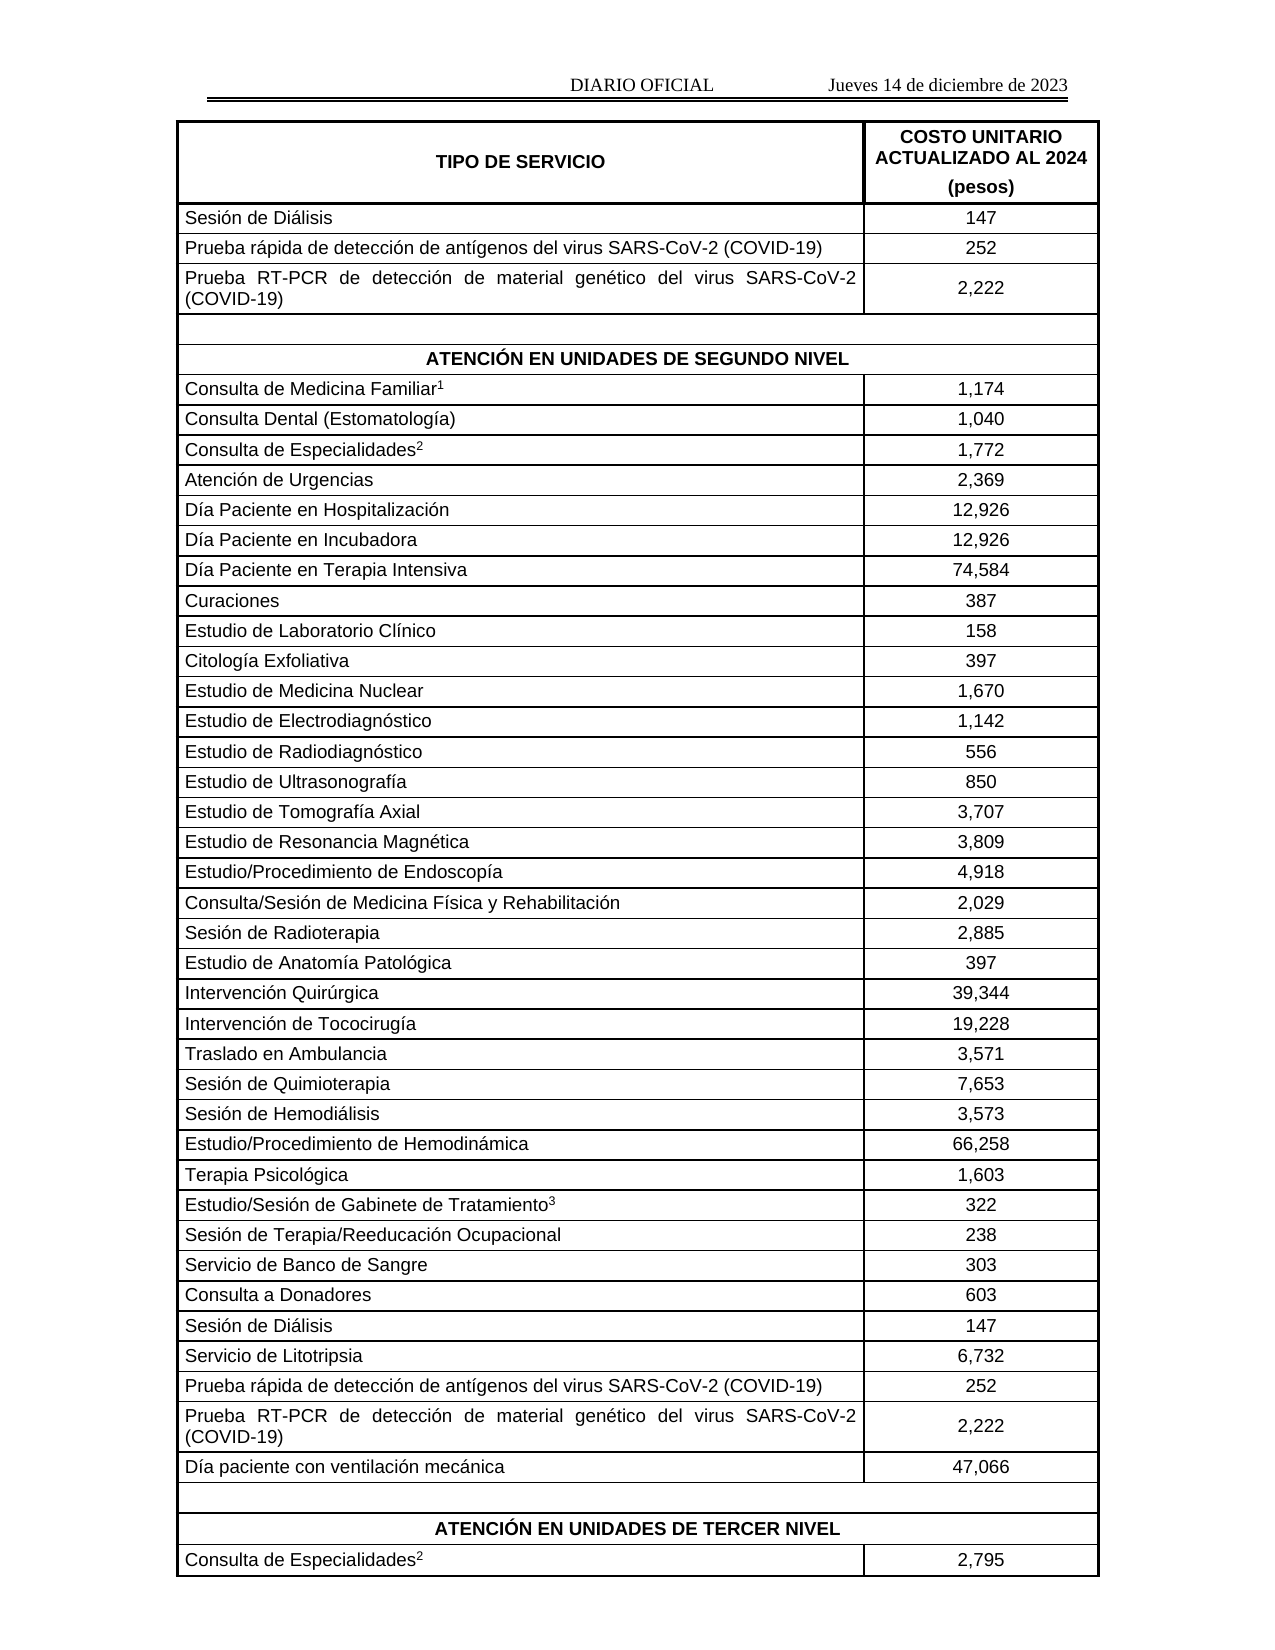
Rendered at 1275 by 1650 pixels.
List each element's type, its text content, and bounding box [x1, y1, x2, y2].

table_cell 1,772 [865, 436, 1097, 464]
table_cell Estudio de Tomografía Axial [179, 798, 863, 827]
table_cell 322 [865, 1191, 1097, 1219]
table_cell 66,258 [865, 1131, 1097, 1159]
table_cell 1,174 [865, 375, 1097, 404]
table_cell Estudio de Medicina Nuclear [179, 677, 863, 706]
table_cell Sesión de Quimioterapia [179, 1070, 863, 1099]
table_cell 147 [865, 1312, 1097, 1340]
table_cell Estudio de Radiodiagnóstico [179, 738, 863, 766]
table_cell Sesión de Terapia/Reeducación Ocupacional [179, 1221, 863, 1250]
table_cell 238 [865, 1221, 1097, 1250]
table_cell Prueba rápida de detección de antígenos del virus SARS-CoV-2 (COVID-19) [179, 234, 863, 263]
table_cell Servicio de Banco de Sangre [179, 1251, 863, 1280]
table_cell Día Paciente en Incubadora [179, 526, 863, 555]
table_cell 1,603 [865, 1161, 1097, 1189]
table_cell Intervención Quirúrgica [179, 980, 863, 1008]
table_cell 19,228 [865, 1010, 1097, 1038]
table_cell 7,653 [865, 1070, 1097, 1099]
table_cell 603 [865, 1282, 1097, 1310]
table_cell Sesión de Diálisis [179, 1312, 863, 1340]
table_cell 1,142 [865, 708, 1097, 736]
table_cell 39,344 [865, 980, 1097, 1008]
table_cell 6,732 [865, 1342, 1097, 1371]
table_cell 2,885 [865, 919, 1097, 948]
table_cell 2,029 [865, 889, 1097, 917]
table_cell 397 [865, 949, 1097, 978]
table_cell Estudio de Electrodiagnóstico [179, 708, 863, 736]
table_cell 3,707 [865, 798, 1097, 827]
table_cell 1,040 [865, 406, 1097, 434]
table_cell 12,926 [865, 526, 1097, 555]
table_cell Estudio/Procedimiento de Endoscopía [179, 859, 863, 887]
table_cell 47,066 [865, 1453, 1097, 1481]
table_cell 2,222 [865, 1402, 1097, 1451]
table_cell Estudio de Resonancia Magnética [179, 828, 863, 857]
table_cell Consulta/Sesión de Medicina Física y Rehabilitación [179, 889, 863, 917]
table_cell 252 [865, 234, 1097, 263]
table_cell ATENCIÓN EN UNIDADES DE SEGUNDO NIVEL [179, 345, 1097, 374]
table_cell 147 [865, 205, 1097, 232]
table_cell 158 [865, 617, 1097, 646]
table_cell 3,571 [865, 1040, 1097, 1068]
table_header COSTO UNITARIO ACTUALIZADO AL 2024 (pesos) [866, 123, 1097, 202]
table_header TIPO DE SERVICIO [179, 123, 862, 202]
table_cell Atención de Urgencias [179, 466, 863, 494]
table_cell Sesión de Radioterapia [179, 919, 863, 948]
table_cell 2,222 [865, 264, 1097, 313]
table_cell 3,809 [865, 828, 1097, 857]
table_cell Estudio de Anatomía Patológica [179, 949, 863, 978]
table_cell [179, 1483, 1097, 1512]
table_cell Consulta de Especialidades2 [179, 436, 863, 464]
table_cell Terapia Psicológica [179, 1161, 863, 1189]
table_cell ATENCIÓN EN UNIDADES DE TERCER NIVEL [179, 1514, 1097, 1543]
table_cell Sesión de Hemodiálisis [179, 1100, 863, 1129]
table_cell 74,584 [865, 557, 1097, 585]
table_cell Consulta a Donadores [179, 1282, 863, 1310]
table_cell Sesión de Diálisis [179, 205, 863, 232]
table_cell 387 [865, 587, 1097, 615]
table_cell Estudio de Ultrasonografía [179, 768, 863, 797]
table_cell 252 [865, 1372, 1097, 1401]
table_cell Estudio/Procedimiento de Hemodinámica [179, 1131, 863, 1159]
table_cell 1,670 [865, 677, 1097, 706]
table_cell 2,795 [865, 1545, 1097, 1575]
table_cell Consulta Dental (Estomatología) [179, 406, 863, 434]
table_cell Intervención de Tococirugía [179, 1010, 863, 1038]
table_cell 850 [865, 768, 1097, 797]
table_cell Día Paciente en Terapia Intensiva [179, 557, 863, 585]
table_cell Día paciente con ventilación mecánica [179, 1453, 863, 1481]
table_cell Servicio de Litotripsia [179, 1342, 863, 1371]
table_cell 12,926 [865, 496, 1097, 525]
table_cell Día Paciente en Hospitalización [179, 496, 863, 525]
table_cell Citología Exfoliativa [179, 647, 863, 676]
table_cell Prueba RT-PCR de detección de material genético del virus SARS-CoV-2 (COVID-19) [179, 1402, 863, 1451]
table_cell Consulta de Especialidades2 [179, 1545, 863, 1575]
table_cell 4,918 [865, 859, 1097, 887]
table_cell 2,369 [865, 466, 1097, 494]
table_cell Prueba RT-PCR de detección de material genético del virus SARS-CoV-2 (COVID-19) [179, 264, 863, 313]
table_cell Estudio/Sesión de Gabinete de Tratamiento3 [179, 1191, 863, 1219]
table_cell 397 [865, 647, 1097, 676]
table_cell 303 [865, 1251, 1097, 1280]
table_cell Consulta de Medicina Familiar1 [179, 375, 863, 404]
table_cell 3,573 [865, 1100, 1097, 1129]
table_cell Estudio de Laboratorio Clínico [179, 617, 863, 646]
table_cell 556 [865, 738, 1097, 766]
table_cell [179, 315, 1097, 343]
table_cell Prueba rápida de detección de antígenos del virus SARS-CoV-2 (COVID-19) [179, 1372, 863, 1401]
table_cell Curaciones [179, 587, 863, 615]
table_cell Traslado en Ambulancia [179, 1040, 863, 1068]
